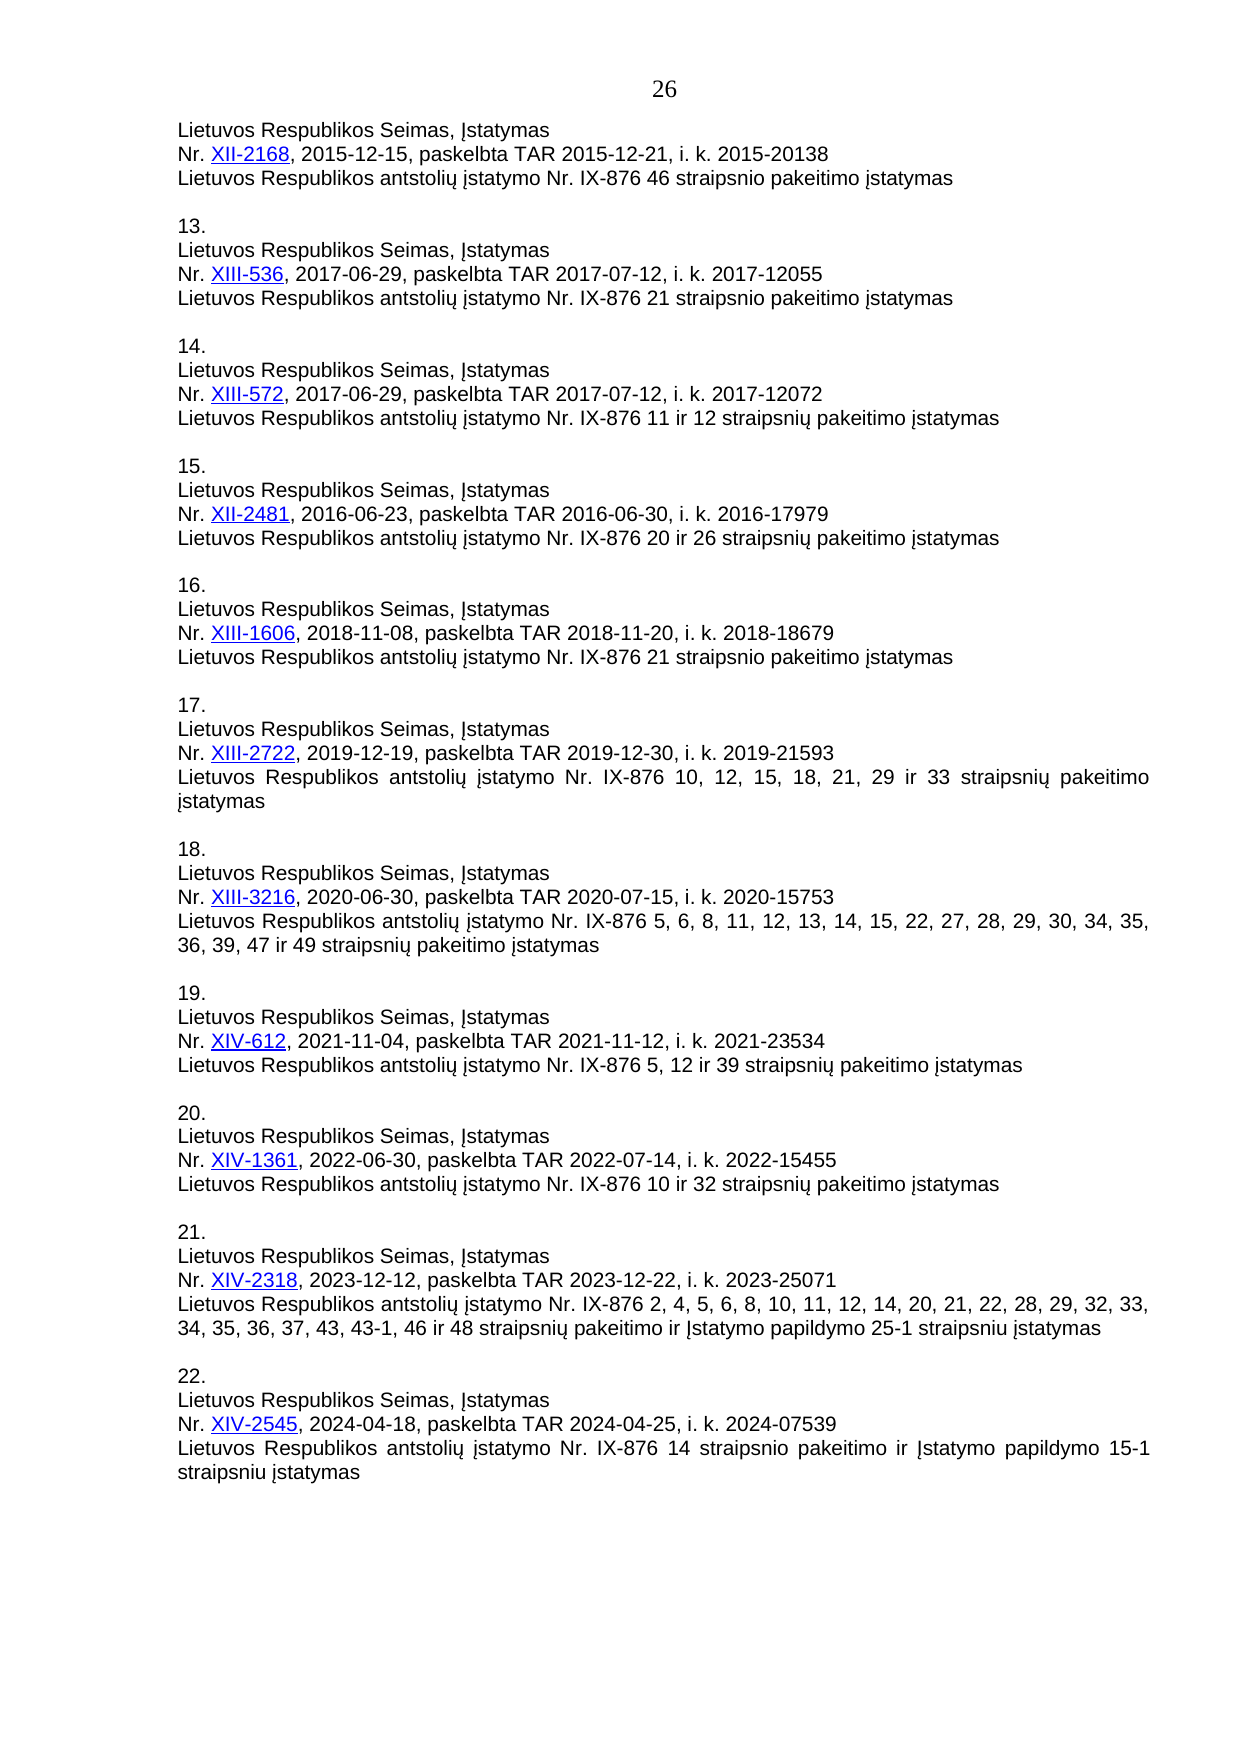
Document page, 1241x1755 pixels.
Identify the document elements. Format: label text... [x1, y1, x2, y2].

text Lietuvos Respublikos antstolių įstatymo Nr. IX-876 21 straipsnio pakeitimo įstatymas [177, 645, 1152, 669]
text Lietuvos Respublikos Seimas, Įstatymas [177, 118, 1152, 142]
text 15. [177, 453, 1152, 477]
text Lietuvos Respublikos antstolių įstatymo Nr. IX-876 11 ir 12 straipsnių pakeitimo įstatymas [177, 406, 1152, 429]
text Lietuvos Respublikos Seimas, Įstatymas [177, 1388, 1152, 1412]
text Lietuvos Respublikos Seimas, Įstatymas [177, 1004, 1152, 1028]
text 22. [177, 1364, 1152, 1388]
text Nr. XIV-612, 2021-11-04, paskelbta TAR 2021-11-12, i. k. 2021-23534 [177, 1028, 1152, 1052]
text Lietuvos Respublikos Seimas, Įstatymas [177, 861, 1152, 885]
text Nr. XIII-2722, 2019-12-19, paskelbta TAR 2019-12-30, i. k. 2019-21593 [177, 741, 1152, 765]
text 18. [177, 837, 1152, 861]
text Lietuvos Respublikos Seimas, Įstatymas [177, 1244, 1152, 1268]
text 21. [177, 1220, 1152, 1244]
text Lietuvos Respublikos antstolių įstatymo Nr. IX-876 46 straipsnio pakeitimo įstatymas [177, 166, 1152, 190]
text Lietuvos Respublikos antstolių įstatymo Nr. IX-876 5, 12 ir 39 straipsnių pakeitimo įstatymas [177, 1052, 1152, 1076]
text Lietuvos Respublikos Seimas, Įstatymas [177, 597, 1152, 621]
text 16. [177, 573, 1152, 597]
text Nr. XII-2481, 2016-06-23, paskelbta TAR 2016-06-30, i. k. 2016-17979 [177, 501, 1152, 525]
text Nr. XIII-536, 2017-06-29, paskelbta TAR 2017-07-12, i. k. 2017-12055 [177, 262, 1152, 286]
text 20. [177, 1100, 1152, 1124]
text Nr. XII-2168, 2015-12-15, paskelbta TAR 2015-12-21, i. k. 2015-20138 [177, 142, 1152, 166]
text Lietuvos Respublikos Seimas, Įstatymas [177, 238, 1152, 262]
text 14. [177, 334, 1152, 358]
text Nr. XIII-1606, 2018-11-08, paskelbta TAR 2018-11-20, i. k. 2018-18679 [177, 621, 1152, 645]
text Lietuvos Respublikos Seimas, Įstatymas [177, 1124, 1152, 1148]
text Nr. XIV-2318, 2023-12-12, paskelbta TAR 2023-12-22, i. k. 2023-25071 [177, 1268, 1152, 1292]
text Lietuvos Respublikos antstolių įstatymo Nr. IX-876 10 ir 32 straipsnių pakeitimo įstatymas [177, 1172, 1152, 1196]
text Lietuvos Respublikos Seimas, Įstatymas [177, 717, 1152, 741]
text 13. [177, 214, 1152, 238]
text Lietuvos Respublikos antstolių įstatymo Nr. IX-876 10, 12, 15, 18, 21, 29 ir 33 straipsnių pakeitimo įstatymas [177, 765, 1152, 813]
text Lietuvos Respublikos antstolių įstatymo Nr. IX-876 20 ir 26 straipsnių pakeitimo įstatymas [177, 525, 1152, 549]
text Lietuvos Respublikos antstolių įstatymo Nr. IX-876 21 straipsnio pakeitimo įstatymas [177, 286, 1152, 310]
text Lietuvos Respublikos antstolių įstatymo Nr. IX-876 14 straipsnio pakeitimo ir Įstatymo papildymo 15-1 straipsniu įstatymas [177, 1436, 1152, 1484]
text Lietuvos Respublikos antstolių įstatymo Nr. IX-876 5, 6, 8, 11, 12, 13, 14, 15, 22, 27, 28, 29, 30, 34, 35, 36, 39, 47 ir 49 straipsnių pakeitimo įstatymas [177, 909, 1152, 957]
text Nr. XIII-3216, 2020-06-30, paskelbta TAR 2020-07-15, i. k. 2020-15753 [177, 885, 1152, 909]
text Lietuvos Respublikos Seimas, Įstatymas [177, 358, 1152, 382]
text Nr. XIV-1361, 2022-06-30, paskelbta TAR 2022-07-14, i. k. 2022-15455 [177, 1148, 1152, 1172]
text 19. [177, 981, 1152, 1004]
text Lietuvos Respublikos antstolių įstatymo Nr. IX-876 2, 4, 5, 6, 8, 10, 11, 12, 14, 20, 21, 22, 28, 29, 32, 33, 34, 35, 36, 37, 43, 43-1, 46 ir 48 straipsnių pakeitimo ir Įstatymo papildymo 25-1 straipsniu įstatymas [177, 1292, 1152, 1340]
text Nr. XIV-2545, 2024-04-18, paskelbta TAR 2024-04-25, i. k. 2024-07539 [177, 1412, 1152, 1436]
text Nr. XIII-572, 2017-06-29, paskelbta TAR 2017-07-12, i. k. 2017-12072 [177, 382, 1152, 406]
text Lietuvos Respublikos Seimas, Įstatymas [177, 477, 1152, 501]
text 17. [177, 693, 1152, 717]
